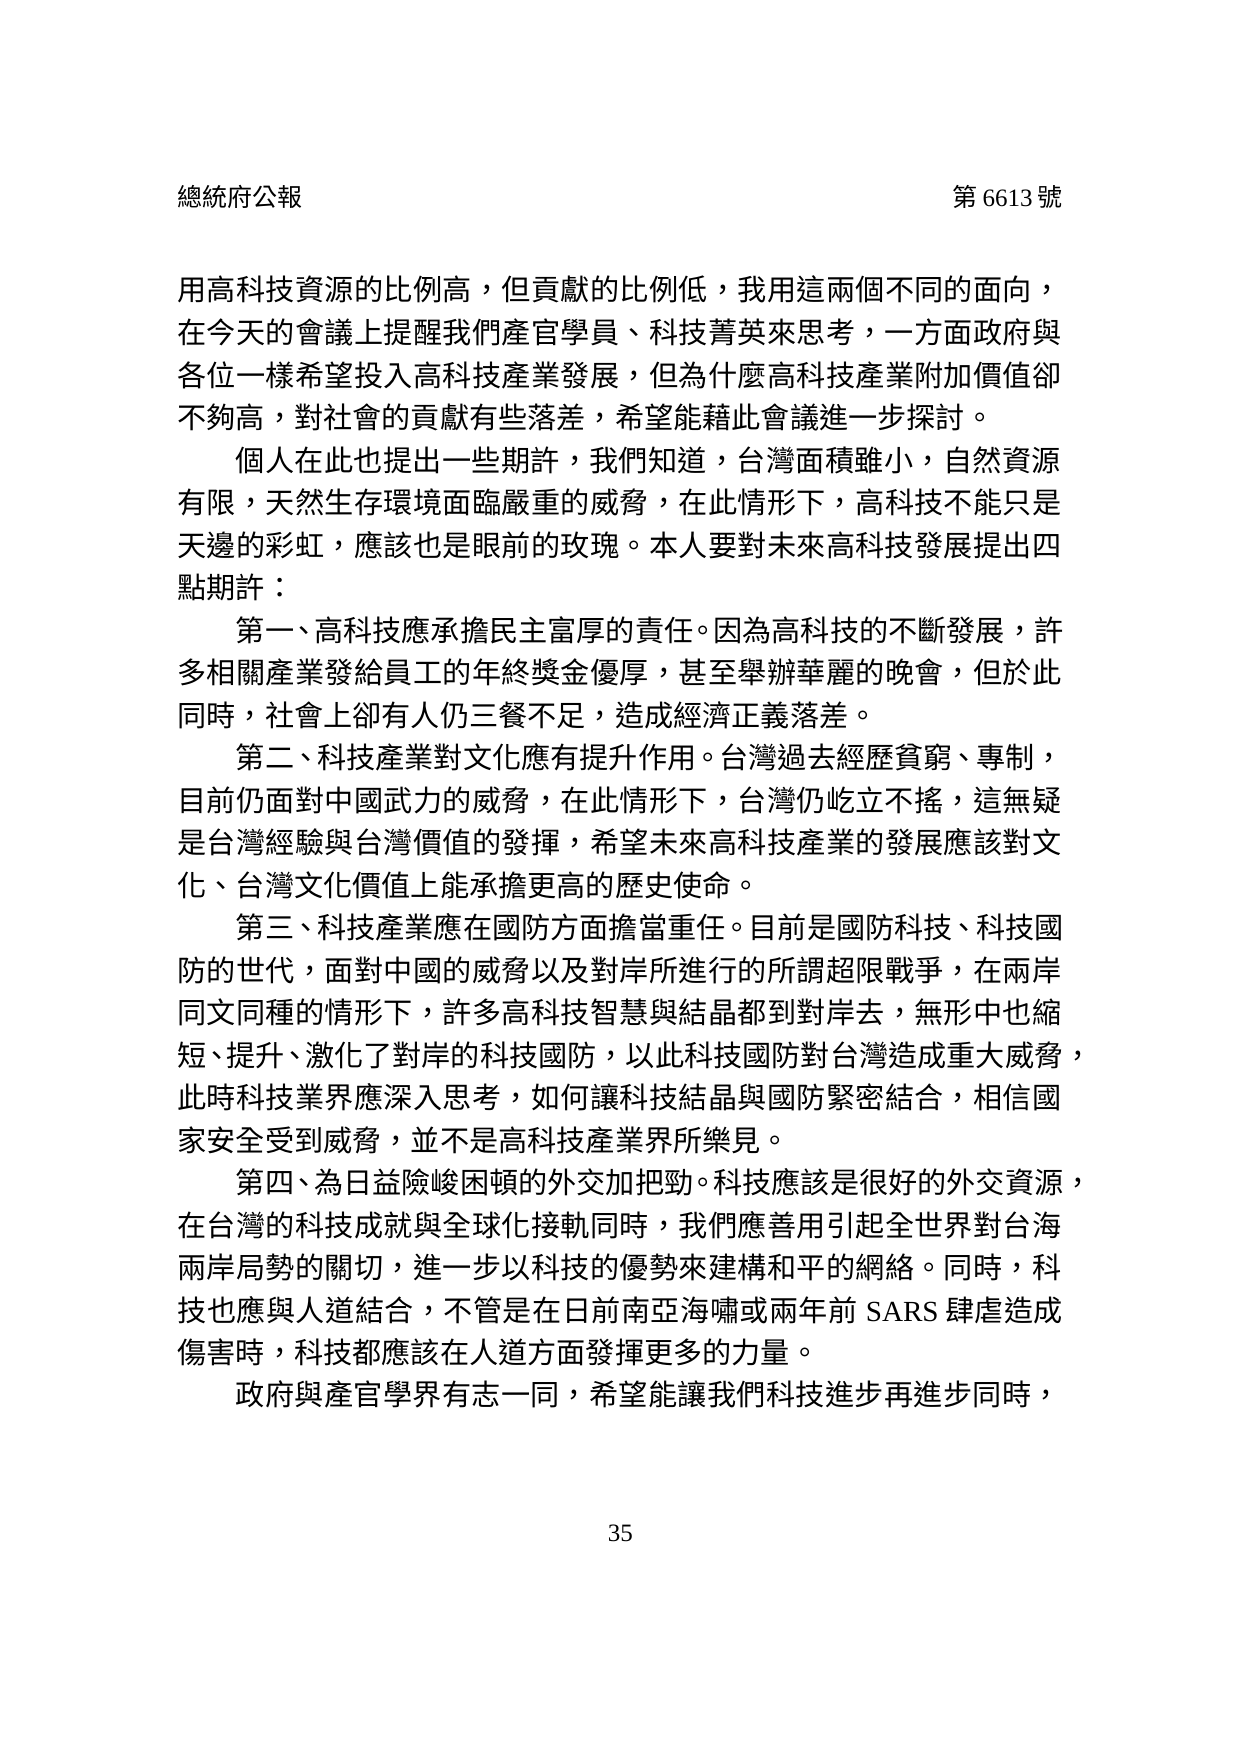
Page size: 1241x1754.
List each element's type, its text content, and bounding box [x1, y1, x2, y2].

text 第一、高科技應承擔民主富厚的責任。因為高科技的不斷發展，許多相關產業發給員工的年終獎金優厚，甚至舉辦華麗的晚會，但於此同時，社會上卻有人仍三餐不足，造成經濟正義落差。 [177, 607, 1063, 735]
text 本人也要藉此機會與各位共同關心，高科技產業是我們非常重要的生產命脈，但我們也看到了一些警訊，特別是高科技產業的附加價值到底如何？這幾天我看了許多數據，覺得應該就教於各位先進。我們的高科技產業，民國八十九年所創造的附加價值高達七千一百八十九億元，可是到去年降到六千零四十六億元，三年下來下降了百分之十五點九，致使整體GDP增加率下降一點四個百分點。高科技產業附加價值，八十九年時占整體GDP七點四，然而高峰逐漸下降，九十二年降至六點一，原因為何？高科技產業也是資本密集的產業，在政府大力推動鼓勵之下，籌資應該很容易，但三年下來，平均高科技產業固定投資占國內固定投資百分之十三點四，可是所創造的附加價值，九十二年只占GDP的六點一，所創造的就業人數也只占總就業人口的六點四，所支付的間接稅只占間接稅總收入的一點四，所以台灣動用高科技資源的比例高，但貢獻的比例低，我用這兩個不同的面向，在今天的會議上提醒我們產官學員、科技菁英來思考，一方面政府與各位一樣希望投入高科技產業發展，但為什麼高科技產業附加價值卻不夠高，對社會的貢獻有些落差，希望能藉此會議進一步探討。 [177, 266, 1063, 437]
text 第四、為日益險峻困頓的外交加把勁。科技應該是很好的外交資源，在台灣的科技成就與全球化接軌同時，我們應善用引起全世界對台海兩岸局勢的關切，進一步以科技的優勢來建構和平的網絡。同時，科技也應與人道結合，不管是在日前南亞海嘯或兩年前SARS肆虐造成傷害時，科技都應該在人道方面發揮更多的力量。 [177, 1160, 1063, 1372]
text 第二、科技產業對文化應有提升作用。台灣過去經歷貧窮、專制，目前仍面對中國武力的威脅，在此情形下，台灣仍屹立不搖，這無疑是台灣經驗與台灣價值的發揮，希望未來高科技產業的發展應該對文化、台灣文化價值上能承擔更高的歷史使命。 [177, 735, 1063, 905]
text 個人在此也提出一些期許，我們知道，台灣面積雖小，自然資源有限，天然生存環境面臨嚴重的威脅，在此情形下，高科技不能只是天邊的彩虹，應該也是眼前的玫瑰。本人要對未來高科技發展提出四點期許： [177, 437, 1063, 607]
text 政府與產官學界有志一同，希望能讓我們科技進步再進步同時， [177, 1372, 1063, 1414]
text 第三、科技產業應在國防方面擔當重任。目前是國防科技、科技國防的世代，面對中國的威脅以及對岸所進行的所謂超限戰爭，在兩岸同文同種的情形下，許多高科技智慧與結晶都到對岸去，無形中也縮短、提升、激化了對岸的科技國防，以此科技國防對台灣造成重大威脅，此時科技業界應深入思考，如何讓科技結晶與國防緊密結合，相信國家安全受到威脅，並不是高科技產業界所樂見。 [177, 905, 1063, 1160]
